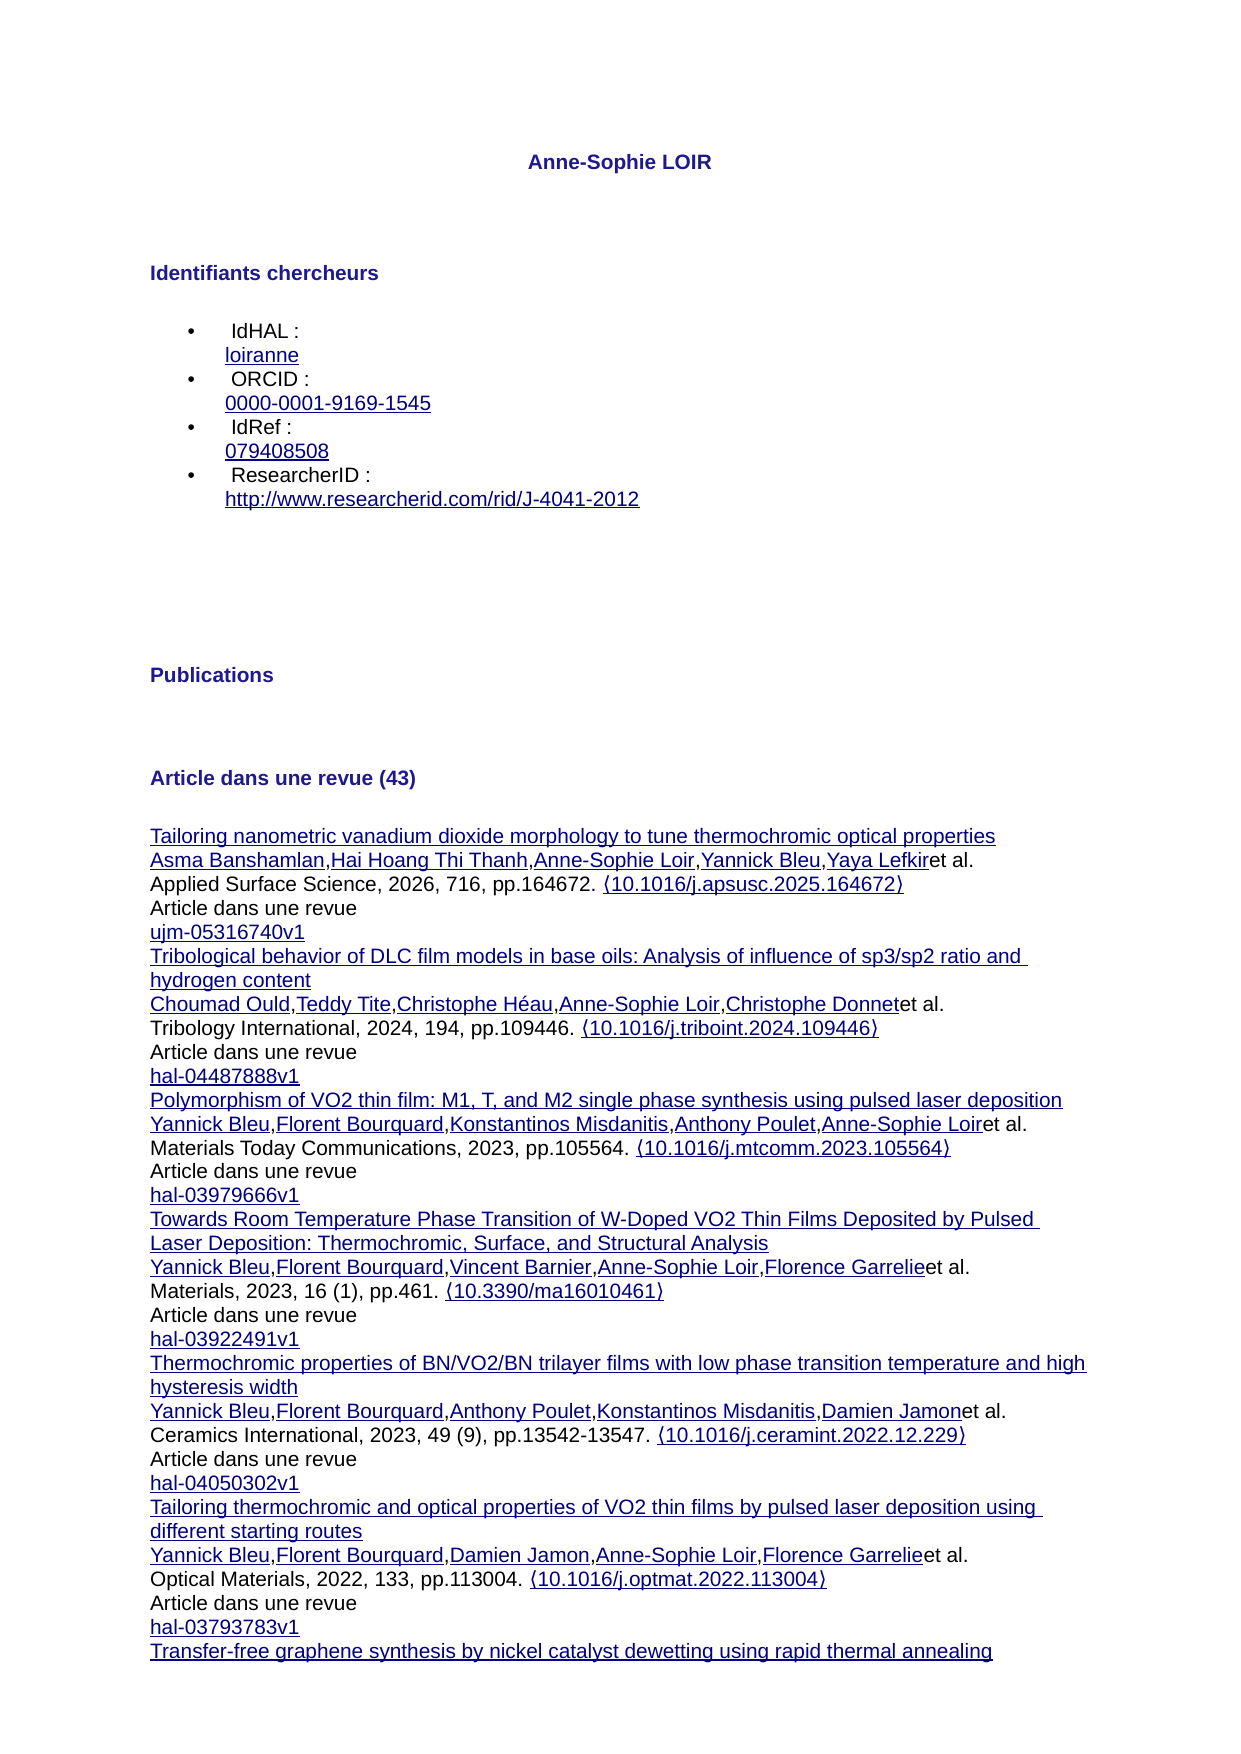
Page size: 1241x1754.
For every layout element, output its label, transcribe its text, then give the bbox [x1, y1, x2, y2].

subtitle Publications [150, 662, 1090, 686]
list 0000-0001-9169-1545 [187, 391, 1090, 414]
list IdHAL : [187, 319, 1090, 343]
table_cell Thermochromic properties of BN/VO2/BN trilayer films with low phase transition temperature and high hysteresis width Yannick Bleu,Florent Bourquard,Anthony Poulet,Konstantinos Misdanitis,Damien Jamonet al. Ceramics International, 2023, 49 (9), pp.13542-13547. ⟨10.1016/j.ceramint.2022.12.229⟩ Article dans une revue hal-04050302v1 [150, 1351, 1090, 1495]
table_cell Tribological behavior of DLC film models in base oils: Analysis of influence of sp3/sp2 ratio and hydrogen content Choumad Ould,Teddy Tite,Christophe Héau,Anne-Sophie Loir,Christophe Donnetet al. Tribology International, 2024, 194, pp.109446. ⟨10.1016/j.triboint.2024.109446⟩ Article dans une revue hal-04487888v1 [150, 944, 1090, 1087]
list IdRef : [187, 414, 1090, 438]
table_cell Polymorphism of VO2 thin film: M1, T, and M2 single phase synthesis using pulsed laser deposition Yannick Bleu,Florent Bourquard,Konstantinos Misdanitis,Anthony Poulet,Anne-Sophie Loiret al. Materials Today Communications, 2023, pp.105564. ⟨10.1016/j.mtcomm.2023.105564⟩ Article dans une revue hal-03979666v1 [150, 1088, 1090, 1207]
list loiranne [187, 343, 1090, 367]
table_cell Tailoring thermochromic and optical properties of VO2 thin films by pulsed laser deposition using different starting routes Yannick Bleu,Florent Bourquard,Damien Jamon,Anne-Sophie Loir,Florence Garrelieet al. Optical Materials, 2022, 133, pp.113004. ⟨10.1016/j.optmat.2022.113004⟩ Article dans une revue hal-03793783v1 [150, 1495, 1090, 1638]
list ResearcherID : [187, 462, 1090, 486]
table_header Tailoring nanometric vanadium dioxide morphology to tune thermochromic optical properties Asma Banshamlan,Hai Hoang Thi Thanh,Anne-Sophie Loir,Yannick Bleu,Yaya Lefkiret al. Applied Surface Science, 2026, 716, pp.164672. ⟨10.1016/j.apsusc.2025.164672⟩ Article dans une revue ujm-05316740v1 [150, 824, 1090, 944]
list http://www.researcherid.com/rid/J-4041-2012 [187, 486, 1090, 510]
list ORCID : [187, 367, 1090, 391]
list 079408508 [187, 438, 1090, 462]
table_cell Transfer-free graphene synthesis by nickel catalyst dewetting using rapid thermal annealing [150, 1639, 1090, 1662]
subtitle Identifiants chercheurs [150, 260, 1090, 284]
subtitle Article dans une revue (43) [150, 766, 1090, 789]
table_cell Towards Room Temperature Phase Transition of W-Doped VO2 Thin Films Deposited by Pulsed Laser Deposition: Thermochromic, Surface, and Structural Analysis Yannick Bleu,Florent Bourquard,Vincent Barnier,Anne-Sophie Loir,Florence Garrelieet al. Materials, 2023, 16 (1), pp.461. ⟨10.3390/ma16010461⟩ Article dans une revue hal-03922491v1 [150, 1207, 1090, 1351]
subtitle Anne-Sophie LOIR [150, 150, 1090, 174]
